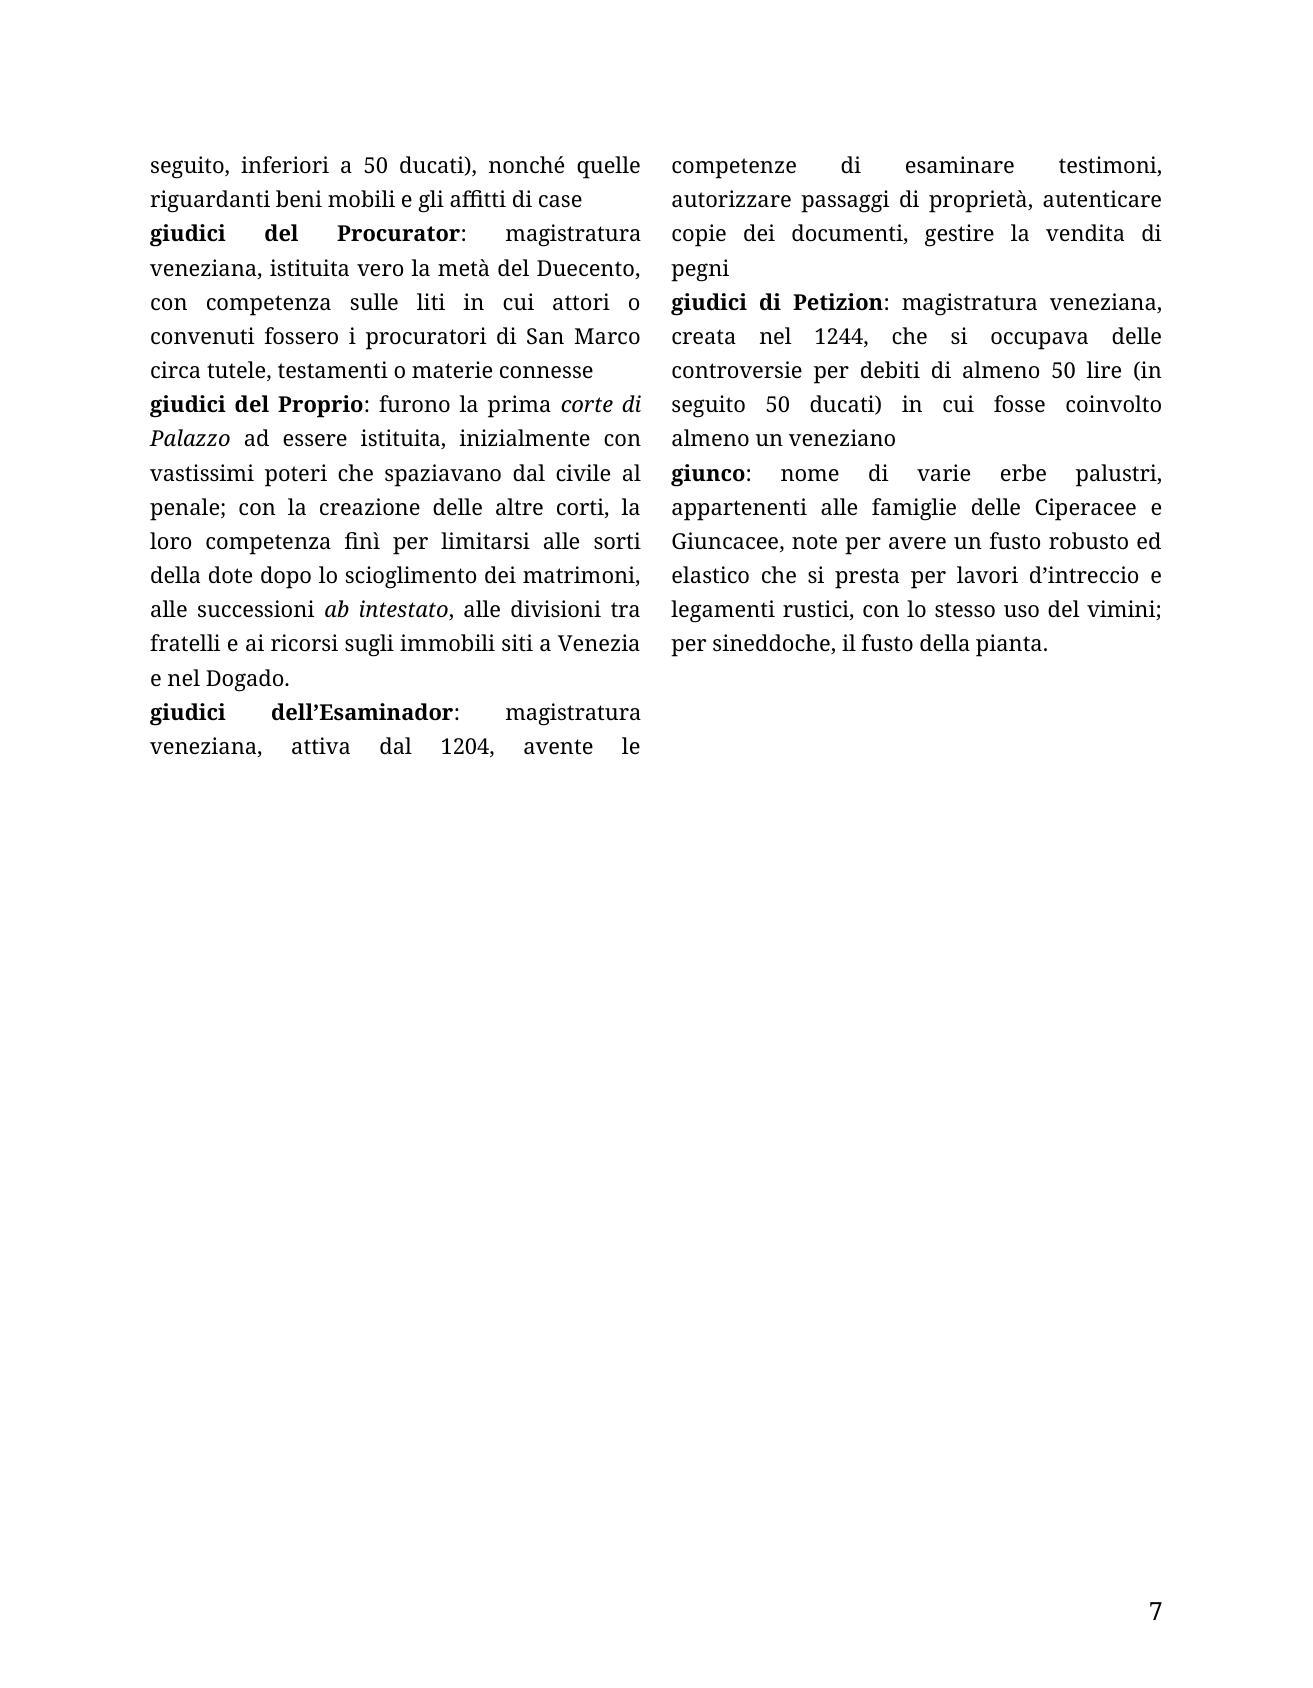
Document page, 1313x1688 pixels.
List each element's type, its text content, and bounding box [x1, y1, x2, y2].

text seguito, inferiori a 50 ducati), nonché quelle riguardanti beni mobili e gli affitti di case [150, 150, 641, 214]
text competenze di esaminare testimoni, autorizzare passaggi di proprietà, autenticare copie dei documenti, gestire la vendita di pegni [671, 150, 1162, 282]
text giudici del Proprio: furono la prima corte di Palazzo ad essere istituita, inizialmente con vastissimi poteri che spaziavano dal civile al penale; con la creazione delle altre corti, la loro competenza finì per limitarsi alle sorti della dote dopo lo scioglimento dei matrimoni, alle successioni ab intestato, alle divisioni tra fratelli e ai ricorsi sugli immobili siti a Venezia e nel Dogado. [150, 389, 641, 692]
text giunco: nome di varie erbe palustri, appartenenti alle famiglie delle Ciperacee e Giuncacee, note per avere un fusto robusto ed elastico che si presta per lavori d’intreccio e legamenti rustici, con lo stesso uso del vimini; per sineddoche, il fusto della pianta. [671, 457, 1162, 658]
text giudici dell’Esaminador: magistratura veneziana, attiva dal 1204, avente le [150, 697, 641, 761]
text giudici di Petizion: magistratura veneziana, creata nel 1244, che si occupava delle controversie per debiti di almeno 50 lire (in seguito 50 ducati) in cui fosse coinvolto almeno un veneziano [671, 287, 1162, 453]
text giudici del Procurator: magistratura veneziana, istituita vero la metà del Duecento, con competenza sulle liti in cui attori o convenuti fossero i procuratori di San Marco circa tutele, testamenti o materie connesse [150, 218, 641, 385]
